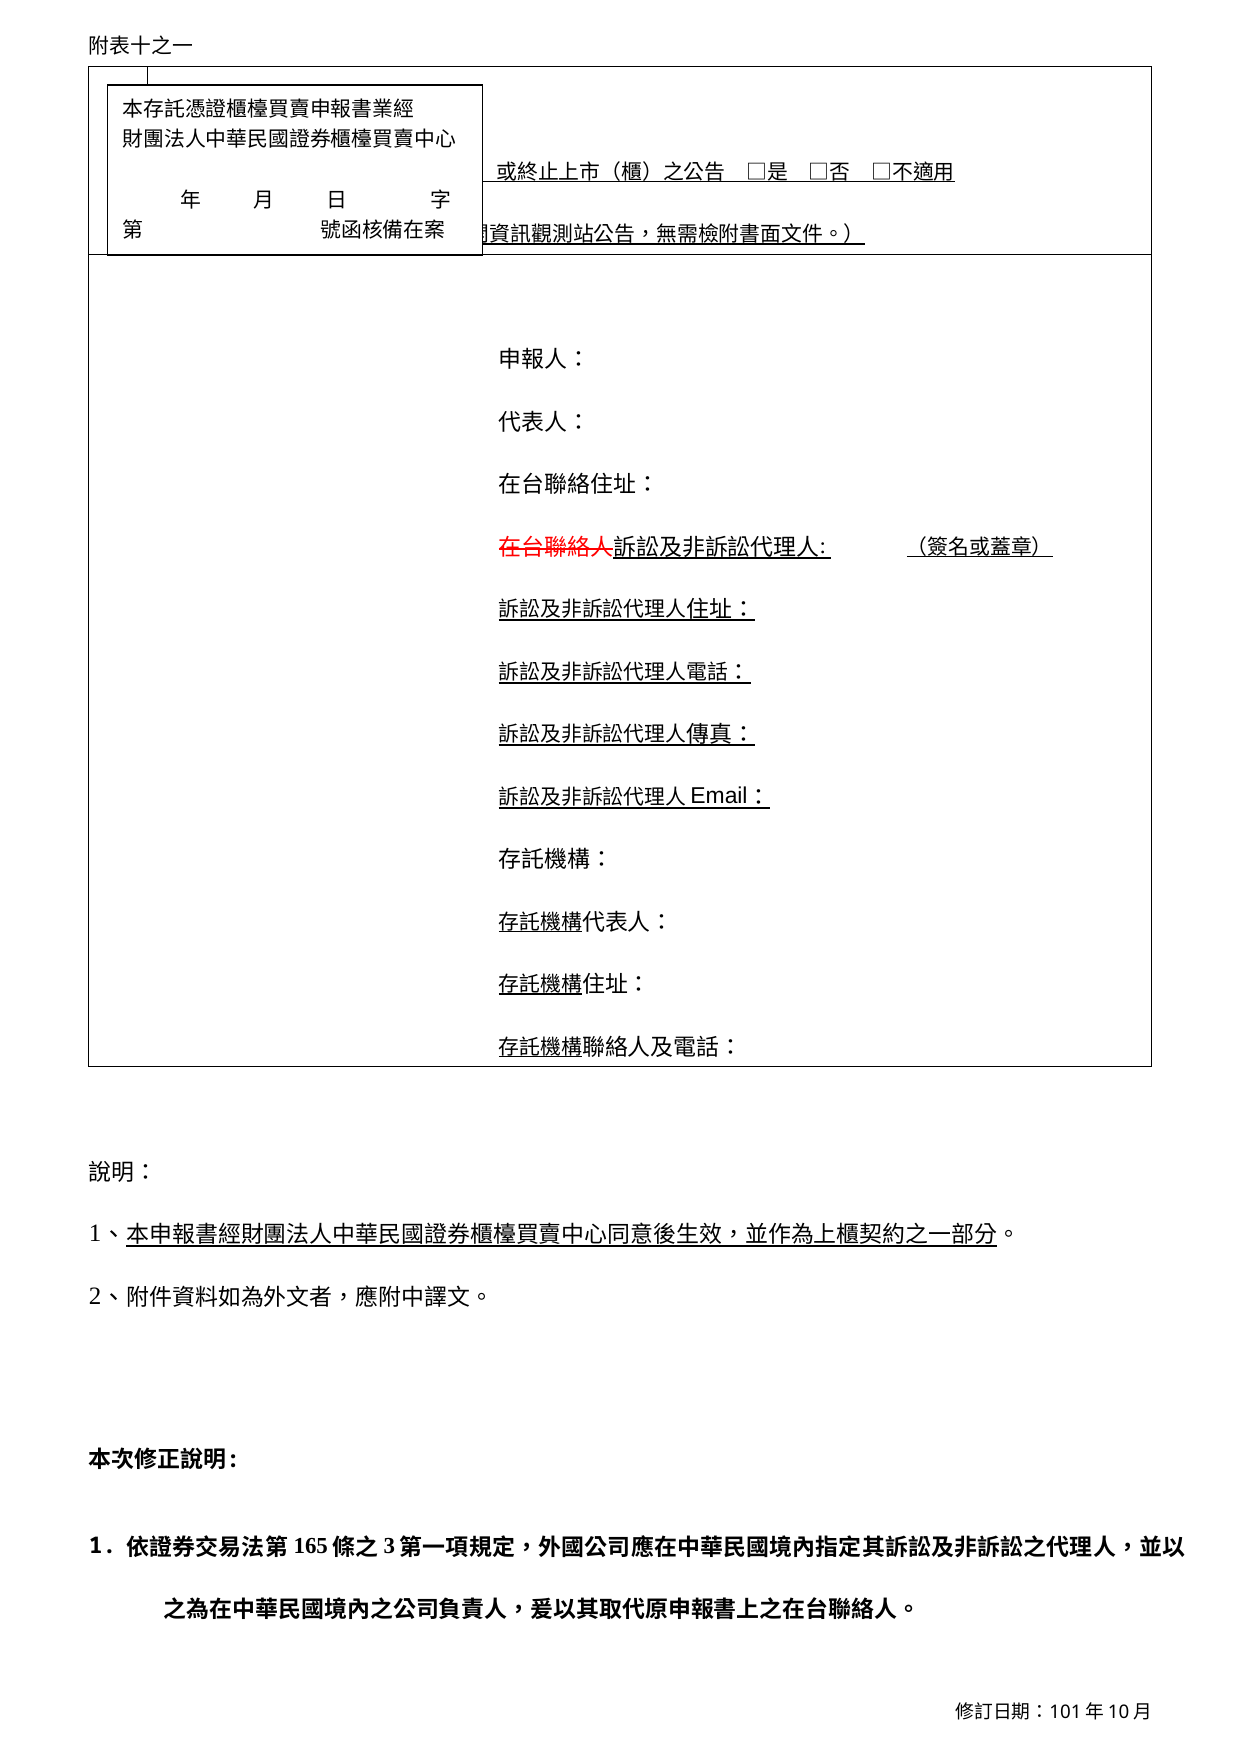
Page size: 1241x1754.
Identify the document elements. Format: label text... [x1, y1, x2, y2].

list 附件資料如為外文者，應附中譯文。 [89, 1253, 1189, 1316]
list 依證券交易法第165條之3第一項規定，外國公司應在中華民國境內指定其訴訟及非訴訟之代理人，並以之為在中華民國境內之公司負責人，爰以其取代原申報書上之在台聯絡人。 [89, 1503, 1189, 1628]
table_cell 公告事 項 [89, 67, 147, 253]
list 本申報書經財團法人中華民國證券櫃檯買賣中心同意後生效，並作為上櫃契約之一部分。 [89, 1191, 1189, 1253]
table_cell 1. 已完成上傳公開說明書稿本電子檔至主管機關指定之資訊申報網站（http://sii.tse.com.tw）。□是 □否 □不適用 2. 已於公開資訊觀測站完成下列公告: (1) TDR除權(息)公告 □是 □否 □不適用 (2) 股票或公司債核准上市（櫃）或終止上市（櫃）之公告 □是 □否 □不適用 （公告事項請自行勾選是否已於公開資訊觀測站公告，無需檢附書面文件。） [148, 67, 1151, 253]
text 說明： [89, 1128, 1189, 1191]
text 本次修正說明: [89, 1441, 1152, 1474]
table_cell 申報人： 代表人： 在台聯絡住址： 在台聯絡人訴訟及非訴訟代理人: （簽名或蓋章） 訴訟及非訴訟代理人住址： 訴訟及非訴訟代理人電話： 訴訟及非訴訟代理人傳真： 訴訟及非訴訟代理人Email： 存託機構： 存託機構代表人： 存託機構住址： 存託機構聯絡人及電話： [89, 255, 1151, 1066]
